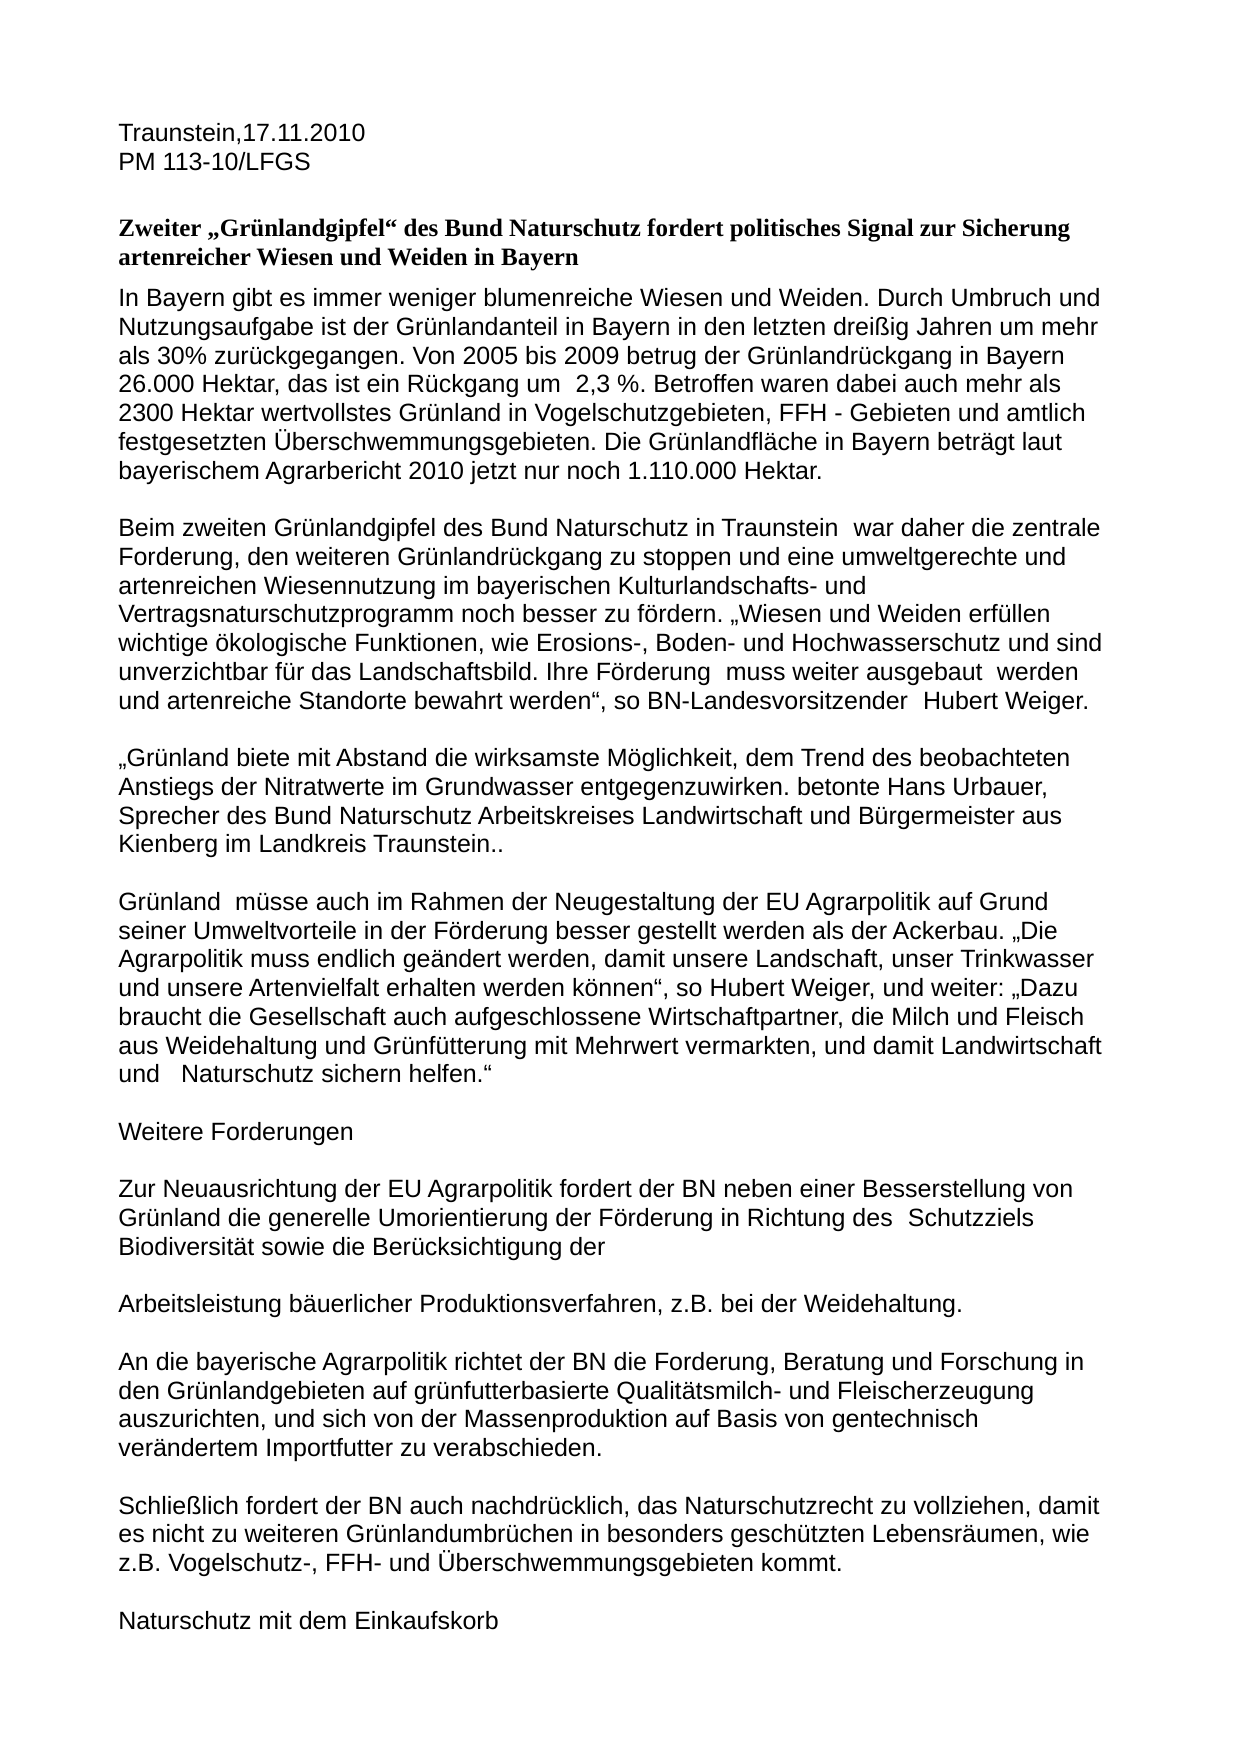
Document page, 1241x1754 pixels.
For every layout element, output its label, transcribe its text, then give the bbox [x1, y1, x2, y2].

text Traunstein,17.11.2010 PM 113-10/LFGS [118, 118, 1122, 176]
subtitle Zweiter „Grünlandgipfel“ des Bund Naturschutz fordert politisches Signal zur Sicherung artenreicher Wiesen und Weiden in Bayern [118, 213, 1122, 271]
text In Bayern gibt es immer weniger blumenreiche Wiesen und Weiden. Durch Umbruch und Nutzungsaufgabe ist der Grünlandanteil in Bayern in den letzten dreißig Jahren um mehr als 30% zurückgegangen. Von 2005 bis 2009 betrug der Grünlandrückgang in Bayern 26.000 Hektar, das ist ein Rückgang um 2,3 %. Betroffen waren dabei auch mehr als 2300 Hektar wertvollstes Grünland in Vogelschutzgebieten, FFH - Gebieten und amtlich festgesetzten Überschwemmungsgebieten. Die Grünlandfläche in Bayern beträgt laut bayerischem Agrarbericht 2010 jetzt nur noch 1.110.000 Hektar. Beim zweiten Grünlandgipfel des Bund Naturschutz in Traunstein war daher die zentrale Forderung, den weiteren Grünlandrückgang zu stoppen und eine umweltgerechte und artenreichen Wiesennutzung im bayerischen Kulturlandschafts- und Vertragsnaturschutzprogramm noch besser zu fördern. „Wiesen und Weiden erfüllen wichtige ökologische Funktionen, wie Erosions-, Boden- und Hochwasserschutz und sind unverzichtbar für das Landschaftsbild. Ihre Förderung muss weiter ausgebaut werden und artenreiche Standorte bewahrt werden“, so BN-Landesvorsitzender Hubert Weiger. „Grünland biete mit Abstand die wirksamste Möglichkeit, dem Trend des beobachteten Anstiegs der Nitratwerte im Grundwasser entgegenzuwirken. betonte Hans Urbauer, Sprecher des Bund Naturschutz Arbeitskreises Landwirtschaft und Bürgermeister aus Kienberg im Landkreis Traunstein.. Grünland müsse auch im Rahmen der Neugestaltung der EU Agrarpolitik auf Grund seiner Umweltvorteile in der Förderung besser gestellt werden als der Ackerbau. „Die Agrarpolitik muss endlich geändert werden, damit unsere Landschaft, unser Trinkwasser und unsere Artenvielfalt erhalten werden können“, so Hubert Weiger, und weiter: „Dazu braucht die Gesellschaft auch aufgeschlossene Wirtschaftpartner, die Milch und Fleisch aus Weidehaltung und Grünfütterung mit Mehrwert vermarkten, und damit Landwirtschaft und Naturschutz sichern helfen.“ Weitere Forderungen Zur Neuausrichtung der EU Agrarpolitik fordert der BN neben einer Besserstellung von Grünland die generelle Umorientierung der Förderung in Richtung des Schutzziels Biodiversität sowie die Berücksichtigung der Arbeitsleistung bäuerlicher Produktionsverfahren, z.B. bei der Weidehaltung. An die bayerische Agrarpolitik richtet der BN die Forderung, Beratung und Forschung in den Grünlandgebieten auf grünfutterbasierte Qualitätsmilch- und Fleischerzeugung auszurichten, und sich von der Massenproduktion auf Basis von gentechnisch verändertem Importfutter zu verabschieden. Schließlich fordert der BN auch nachdrücklich, das Naturschutzrecht zu vollziehen, damit es nicht zu weiteren Grünlandumbrüchen in besonders geschützten Lebensräumen, wie z.B. Vogelschutz-, FFH- und Überschwemmungsgebieten kommt. Naturschutz mit dem Einkaufskorb [118, 283, 1122, 1634]
